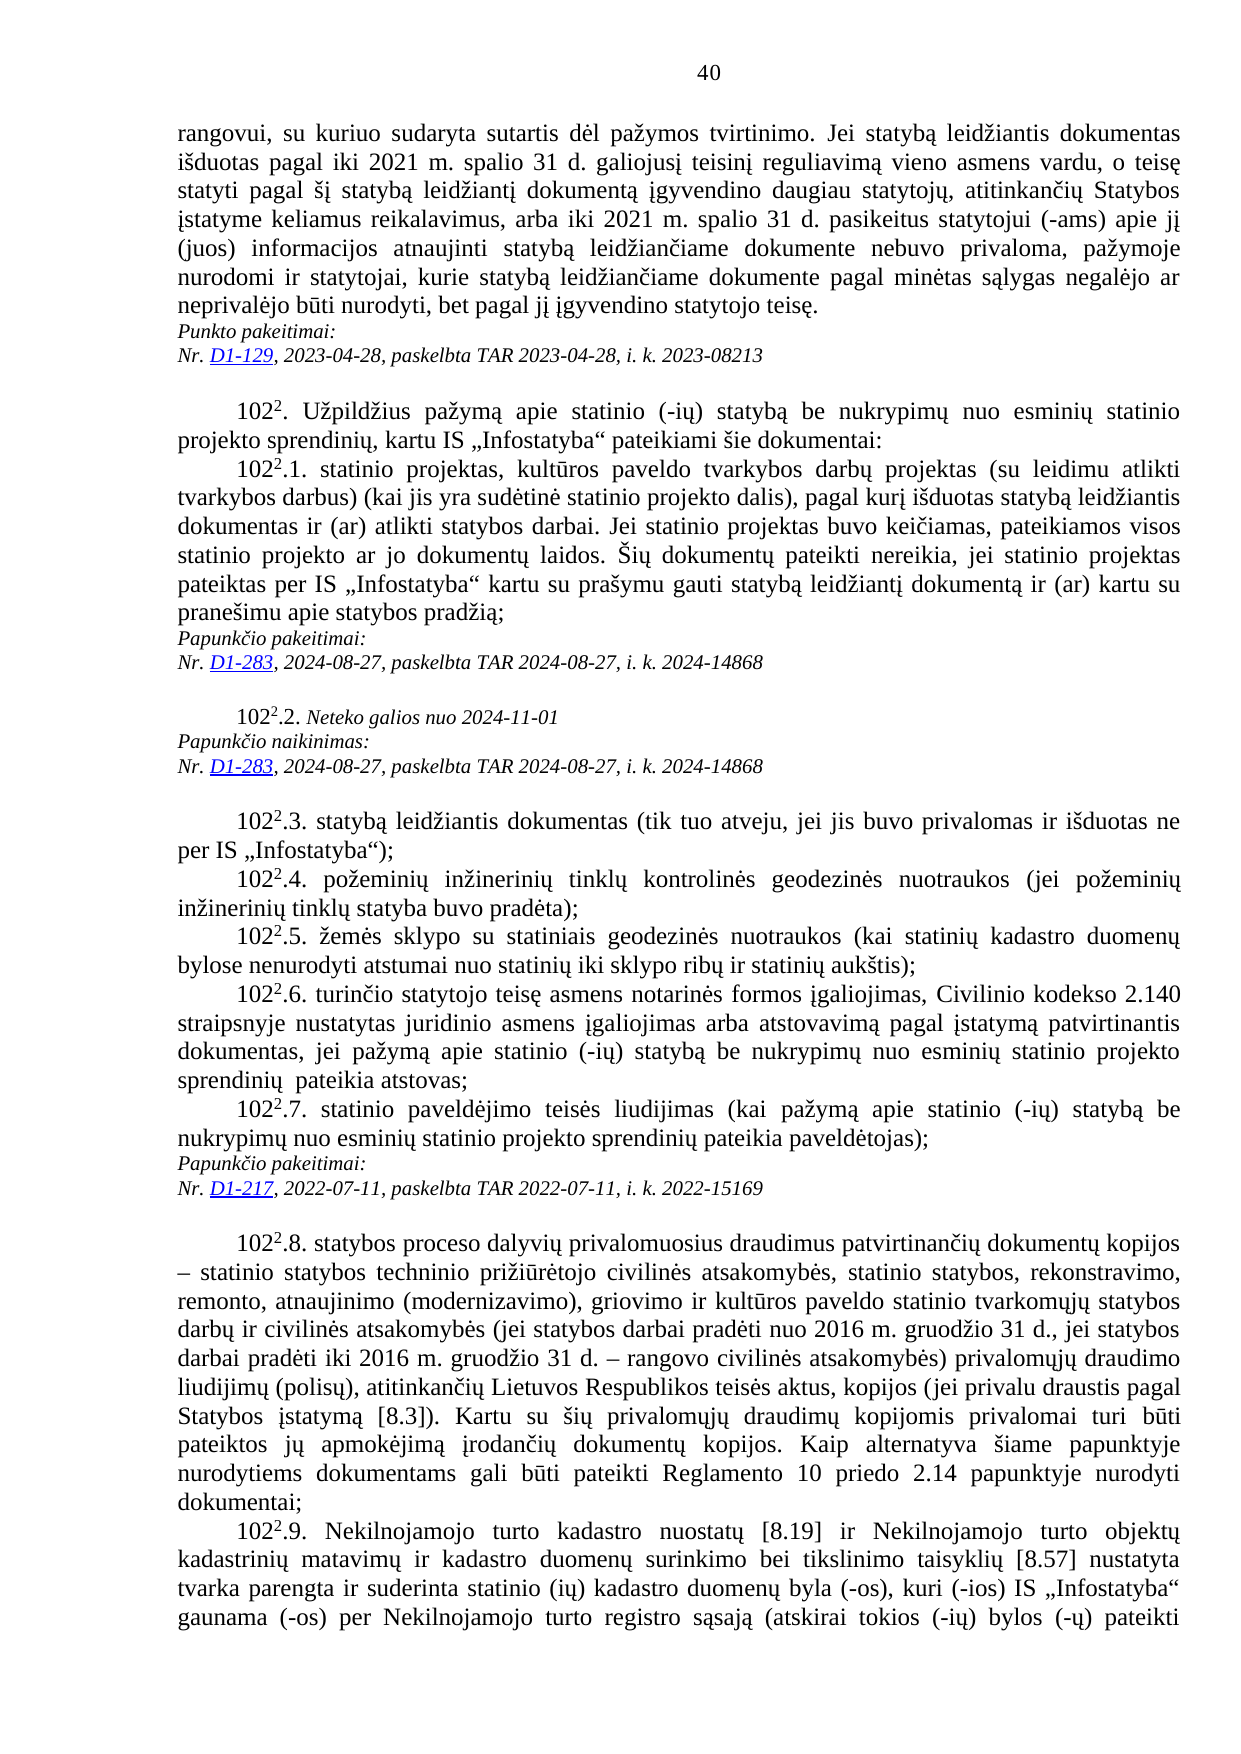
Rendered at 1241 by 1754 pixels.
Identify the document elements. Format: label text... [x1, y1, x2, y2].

text 1022.1. statinio projektas, kultūros paveldo tvarkybos darbų projektas (su leidimu atlikti tvarkybos darbus) (kai jis yra sudėtinė statinio projekto dalis), pagal kurį išduotas statybą leidžiantis dokumentas ir (ar) atlikti statybos darbai. Jei statinio projektas buvo keičiamas, pateikiamos visos statinio projekto ar jo dokumentų laidos. Šių dokumentų pateikti nereikia, jei statinio projektas pateiktas per IS „Infostatyba“ kartu su prašymu gauti statybą leidžiantį dokumentą ir (ar) kartu su pranešimu apie statybos pradžią; [177, 454, 1181, 626]
text Nr. D1-283, 2024-08-27, paskelbta TAR 2024-08-27, i. k. 2024-14868 [177, 650, 1181, 674]
text rangovui, su kuriuo sudaryta sutartis dėl pažymos tvirtinimo. Jei statybą leidžiantis dokumentas išduotas pagal iki 2021 m. spalio 31 d. galiojusį teisinį reguliavimą vieno asmens vardu, o teisę statyti pagal šį statybą leidžiantį dokumentą įgyvendino daugiau statytojų, atitinkančių Statybos įstatyme keliamus reikalavimus, arba iki 2021 m. spalio 31 d. pasikeitus statytojui (-ams) apie jį (juos) informacijos atnaujinti statybą leidžiančiame dokumente nebuvo privaloma, pažymoje nurodomi ir statytojai, kurie statybą leidžiančiame dokumente pagal minėtas sąlygas negalėjo ar neprivalėjo būti nurodyti, bet pagal jį įgyvendino statytojo teisę. [177, 118, 1181, 319]
text Papunkčio pakeitimai: [177, 1151, 1181, 1175]
text Nr. D1-217, 2022-07-11, paskelbta TAR 2022-07-11, i. k. 2022-15169 [177, 1175, 1181, 1199]
text 1022.9. Nekilnojamojo turto kadastro nuostatų [8.19] ir Nekilnojamojo turto objektų kadastrinių matavimų ir kadastro duomenų surinkimo bei tikslinimo taisyklių [8.57] nustatyta tvarka parengta ir suderinta statinio (ių) kadastro duomenų byla (-os), kuri (-ios) IS „Infostatyba“ gaunama (-os) per Nekilnojamojo turto registro sąsają (atskirai tokios (-ių) bylos (-ų) pateikti [177, 1516, 1181, 1631]
text 1022.3. statybą leidžiantis dokumentas (tik tuo atveju, jei jis buvo privalomas ir išduotas ne per IS „Infostatyba“); [177, 806, 1181, 864]
text Nr. D1-129, 2023-04-28, paskelbta TAR 2023-04-28, i. k. 2023-08213 [177, 343, 1181, 367]
text 1022. Užpildžius pažymą apie statinio (-ių) statybą be nukrypimų nuo esminių statinio projekto sprendinių, kartu IS „Infostatyba“ pateikiami šie dokumentai: [177, 396, 1181, 454]
text Papunkčio pakeitimai: [177, 626, 1181, 650]
text 1022.5. žemės sklypo su statiniais geodezinės nuotraukos (kai statinių kadastro duomenų bylose nenurodyti atstumai nuo statinių iki sklypo ribų ir statinių aukštis); [177, 921, 1181, 979]
text Punkto pakeitimai: [177, 319, 1181, 343]
text 1022.2. Neteko galios nuo 2024-11-01 [177, 703, 1181, 729]
text Papunkčio naikinimas: [177, 729, 1181, 753]
text 1022.7. statinio paveldėjimo teisės liudijimas (kai pažymą apie statinio (-ių) statybą be nukrypimų nuo esminių statinio projekto sprendinių pateikia paveldėtojas); [177, 1094, 1181, 1151]
text 1022.6. turinčio statytojo teisę asmens notarinės formos įgaliojimas, Civilinio kodekso 2.140 straipsnyje nustatytas juridinio asmens įgaliojimas arba atstovavimą pagal įstatymą patvirtinantis dokumentas, jei pažymą apie statinio (-ių) statybą be nukrypimų nuo esminių statinio projekto sprendinių pateikia atstovas; [177, 979, 1181, 1094]
text 1022.4. požeminių inžinerinių tinklų kontrolinės geodezinės nuotraukos (jei požeminių inžinerinių tinklų statyba buvo pradėta); [177, 864, 1181, 921]
text 1022.8. statybos proceso dalyvių privalomuosius draudimus patvirtinančių dokumentų kopijos – statinio statybos techninio prižiūrėtojo civilinės atsakomybės, statinio statybos, rekonstravimo, remonto, atnaujinimo (modernizavimo), griovimo ir kultūros paveldo statinio tvarkomųjų statybos darbų ir civilinės atsakomybės (jei statybos darbai pradėti nuo 2016 m. gruodžio 31 d., jei statybos darbai pradėti iki 2016 m. gruodžio 31 d. – rangovo civilinės atsakomybės) privalomųjų draudimo liudijimų (polisų), atitinkančių Lietuvos Respublikos teisės aktus, kopijos (jei privalu draustis pagal Statybos įstatymą [8.3]). Kartu su šių privalomųjų draudimų kopijomis privalomai turi būti pateiktos jų apmokėjimą įrodančių dokumentų kopijos. Kaip alternatyva šiame papunktyje nurodytiems dokumentams gali būti pateikti Reglamento 10 priedo 2.14 papunktyje nurodyti dokumentai; [177, 1228, 1181, 1516]
text Nr. D1-283, 2024-08-27, paskelbta TAR 2024-08-27, i. k. 2024-14868 [177, 753, 1181, 778]
